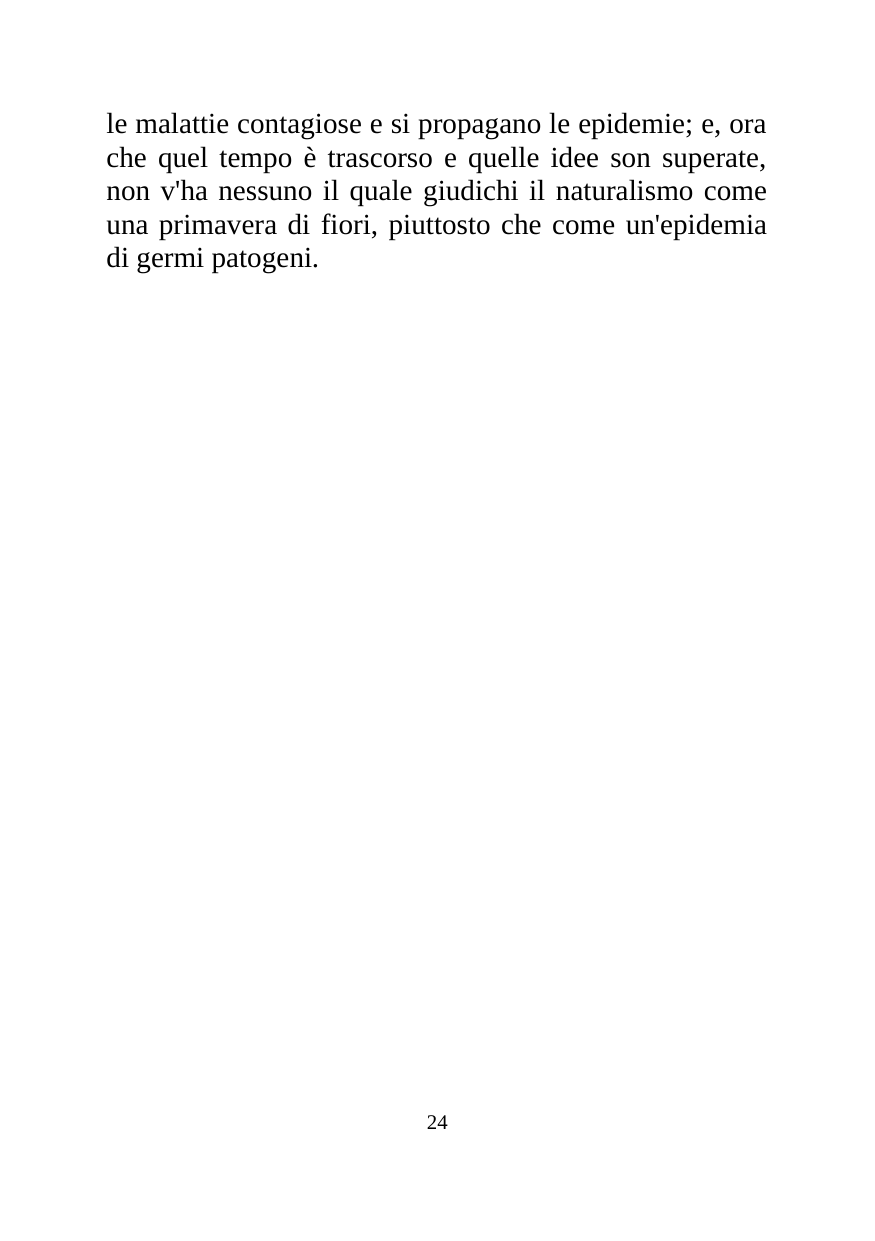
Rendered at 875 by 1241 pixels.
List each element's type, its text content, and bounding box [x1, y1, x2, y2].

text le malattie contagiose e si propagano le epidemie; e, ora che quel tempo è trascorso e quelle idee son superate, non v'ha nessuno il quale giudichi il naturalismo come una primavera di fiori, piuttosto che come un'epidemia di germi patogeni. [106, 106, 768, 274]
